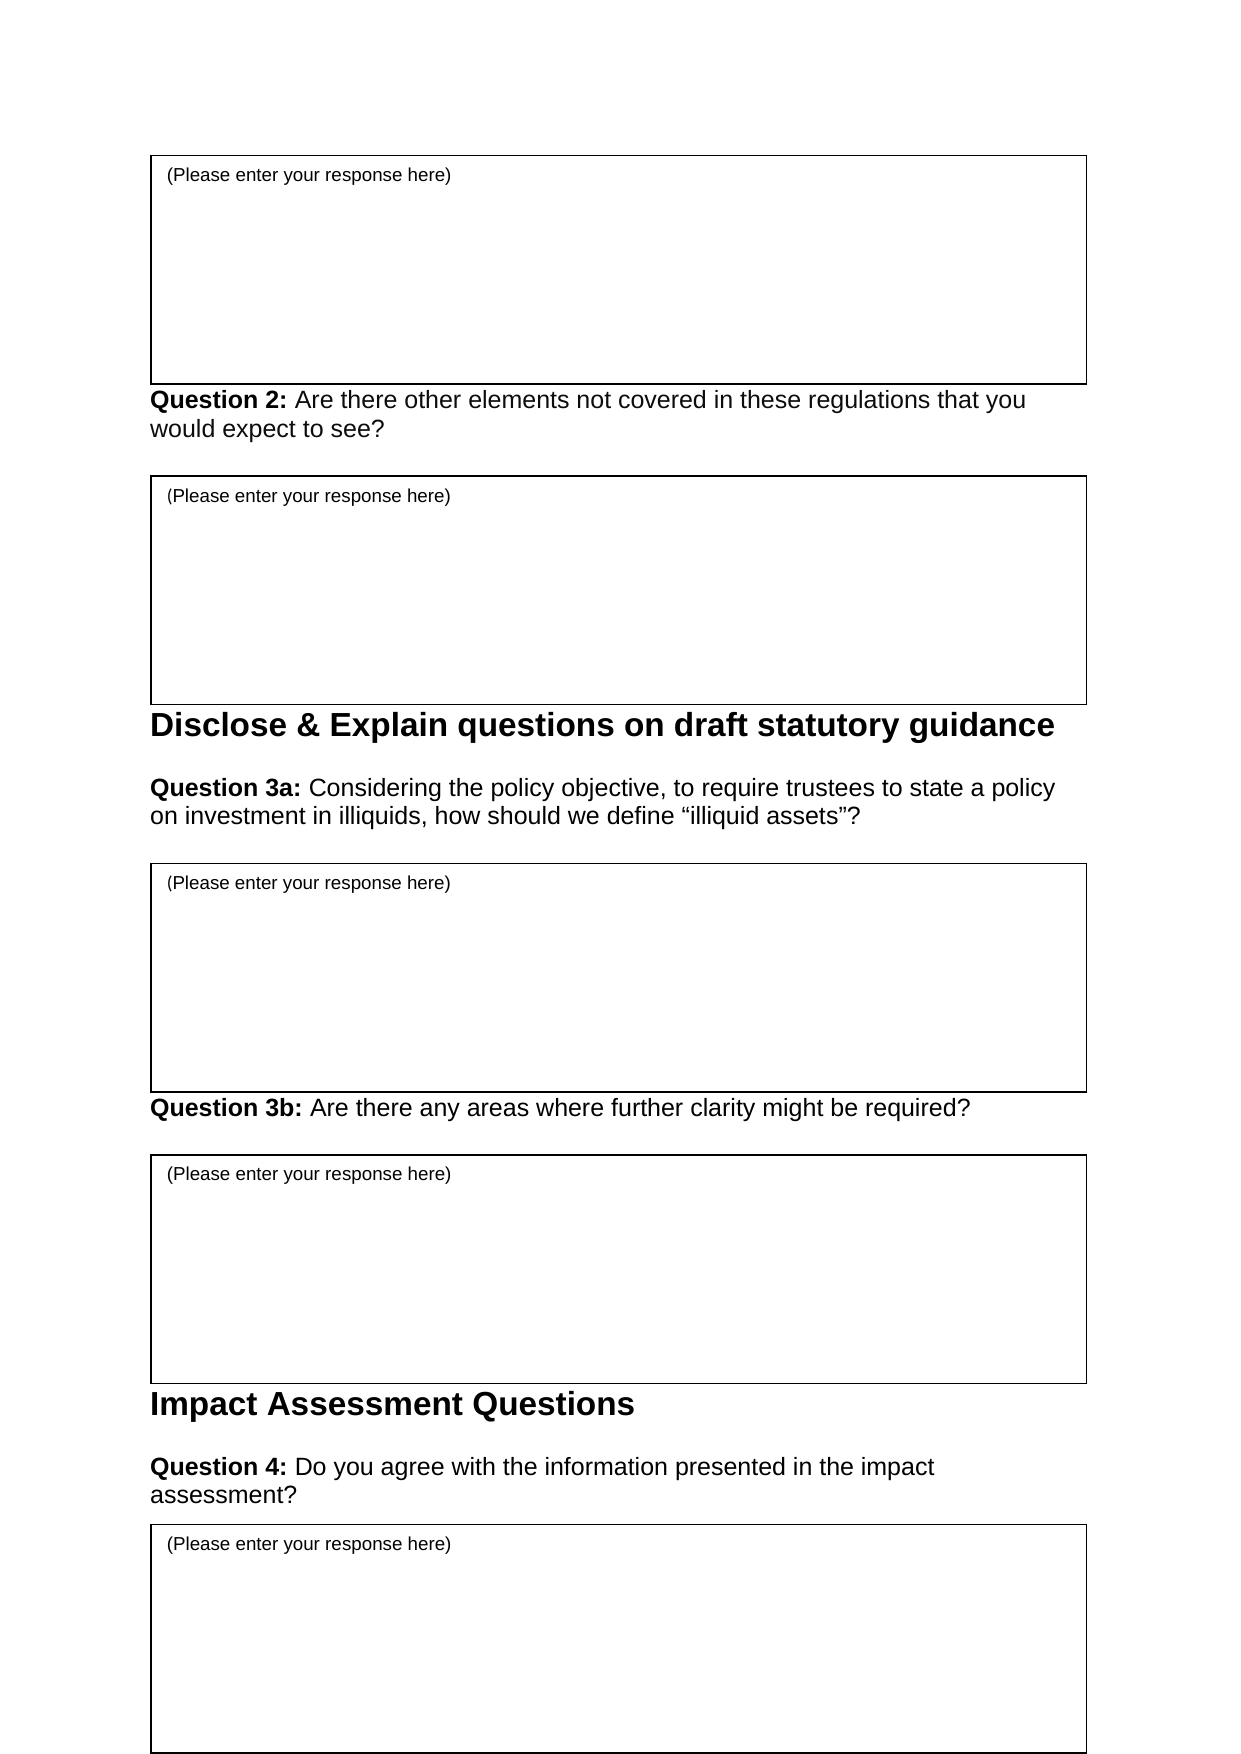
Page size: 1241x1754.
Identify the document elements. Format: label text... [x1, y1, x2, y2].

text (Please enter your response here) [167, 871, 1071, 894]
text Impact Assessment Questions [150, 1150, 1090, 1423]
text (Please enter your response here) [167, 164, 1071, 185]
text (Please enter your response here) [167, 484, 1071, 507]
text Question 3a: Considering the policy objective, to require trustees to state a policy on investment in illiquids, how should we define “illiquid assets”? [150, 772, 1090, 830]
text Question 3b: Are there any areas where further clarity might be required? [150, 859, 1090, 1122]
text Question 4: Do you agree with the information presented in the impact assessment? [150, 1452, 1090, 1509]
text Question 2: Are there other elements not covered in these regulations that you would expect to see? [150, 176, 1090, 442]
text (Please enter your response here) [167, 1163, 1071, 1184]
text Disclose & Explain questions on draft statutory guidance [150, 471, 1090, 744]
text (Please enter your response here) [167, 1533, 1071, 1554]
